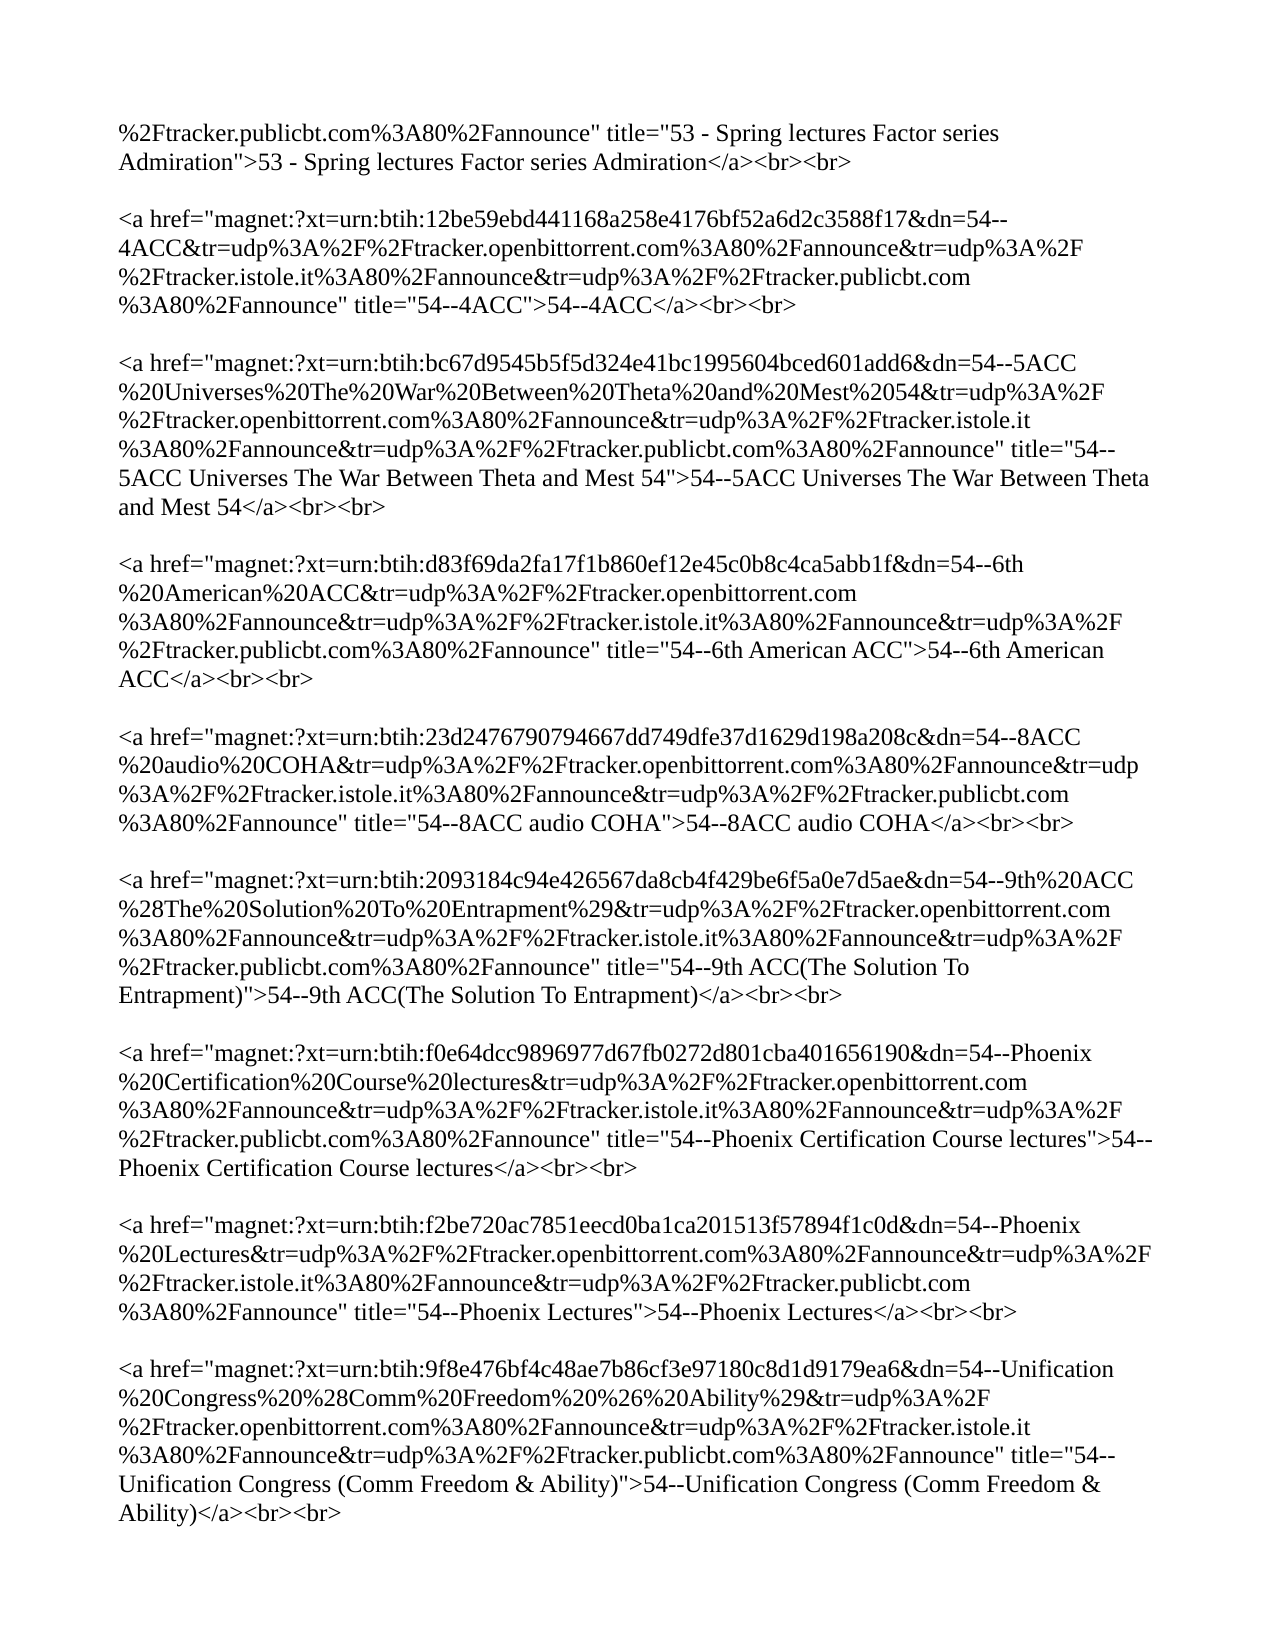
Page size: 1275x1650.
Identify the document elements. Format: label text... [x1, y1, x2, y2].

text <a href="magnet:?xt=urn:btih:d83f69da2fa17f1b860ef12e45c0b8c4ca5abb1f&dn=54--6th%20American%20ACC&tr=udp%3A%2F%2Ftracker.openbittorrent.com%3A80%2Fannounce&tr=udp%3A%2F%2Ftracker.istole.it%3A80%2Fannounce&tr=udp%3A%2F%2Ftracker.publicbt.com%3A80%2Fannounce" title="54--6th American ACC">54--6th American ACC</a><br><br> [118, 549, 1157, 693]
text <a href="magnet:?xt=urn:btih:2093184c94e426567da8cb4f429be6f5a0e7d5ae&dn=54--9th%20ACC%28The%20Solution%20To%20Entrapment%29&tr=udp%3A%2F%2Ftracker.openbittorrent.com%3A80%2Fannounce&tr=udp%3A%2F%2Ftracker.istole.it%3A80%2Fannounce&tr=udp%3A%2F%2Ftracker.publicbt.com%3A80%2Fannounce" title="54--9th ACC(The Solution To Entrapment)">54--9th ACC(The Solution To Entrapment)</a><br><br> [118, 866, 1157, 1009]
text <a href="magnet:?xt=urn:btih:f0e64dcc9896977d67fb0272d801cba401656190&dn=54--Phoenix%20Certification%20Course%20lectures&tr=udp%3A%2F%2Ftracker.openbittorrent.com%3A80%2Fannounce&tr=udp%3A%2F%2Ftracker.istole.it%3A80%2Fannounce&tr=udp%3A%2F%2Ftracker.publicbt.com%3A80%2Fannounce" title="54--Phoenix Certification Course lectures">54--Phoenix Certification Course lectures</a><br><br> [118, 1038, 1157, 1182]
text <a href="magnet:?xt=urn:btih:f2be720ac7851eecd0ba1ca201513f57894f1c0d&dn=54--Phoenix%20Lectures&tr=udp%3A%2F%2Ftracker.openbittorrent.com%3A80%2Fannounce&tr=udp%3A%2F%2Ftracker.istole.it%3A80%2Fannounce&tr=udp%3A%2F%2Ftracker.publicbt.com%3A80%2Fannounce" title="54--Phoenix Lectures">54--Phoenix Lectures</a><br><br> [118, 1211, 1157, 1326]
text <a href="magnet:?xt=urn:btih:12be59ebd441168a258e4176bf52a6d2c3588f17&dn=54--4ACC&tr=udp%3A%2F%2Ftracker.openbittorrent.com%3A80%2Fannounce&tr=udp%3A%2F%2Ftracker.istole.it%3A80%2Fannounce&tr=udp%3A%2F%2Ftracker.publicbt.com%3A80%2Fannounce" title="54--4ACC">54--4ACC</a><br><br> [118, 204, 1157, 319]
text <a href="magnet:?xt=urn:btih:23d2476790794667dd749dfe37d1629d198a208c&dn=54--8ACC%20audio%20COHA&tr=udp%3A%2F%2Ftracker.openbittorrent.com%3A80%2Fannounce&tr=udp%3A%2F%2Ftracker.istole.it%3A80%2Fannounce&tr=udp%3A%2F%2Ftracker.publicbt.com%3A80%2Fannounce" title="54--8ACC audio COHA">54--8ACC audio COHA</a><br><br> [118, 722, 1157, 837]
text <a href="magnet:?xt=urn:btih:bc67d9545b5f5d324e41bc1995604bced601add6&dn=54--5ACC%20Universes%20The%20War%20Between%20Theta%20and%20Mest%2054&tr=udp%3A%2F%2Ftracker.openbittorrent.com%3A80%2Fannounce&tr=udp%3A%2F%2Ftracker.istole.it%3A80%2Fannounce&tr=udp%3A%2F%2Ftracker.publicbt.com%3A80%2Fannounce" title="54--5ACC Universes The War Between Theta and Mest 54">54--5ACC Universes The War Between Theta and Mest 54</a><br><br> [118, 348, 1157, 521]
text %2Ftracker.publicbt.com%3A80%2Fannounce" title="53 - Spring lectures Factor series Admiration">53 - Spring lectures Factor series Admiration</a><br><br> [118, 118, 1157, 176]
text <a href="magnet:?xt=urn:btih:9f8e476bf4c48ae7b86cf3e97180c8d1d9179ea6&dn=54--Unification%20Congress%20%28Comm%20Freedom%20%26%20Ability%29&tr=udp%3A%2F%2Ftracker.openbittorrent.com%3A80%2Fannounce&tr=udp%3A%2F%2Ftracker.istole.it%3A80%2Fannounce&tr=udp%3A%2F%2Ftracker.publicbt.com%3A80%2Fannounce" title="54--Unification Congress (Comm Freedom & Ability)">54--Unification Congress (Comm Freedom & Ability)</a><br><br> [118, 1354, 1157, 1527]
